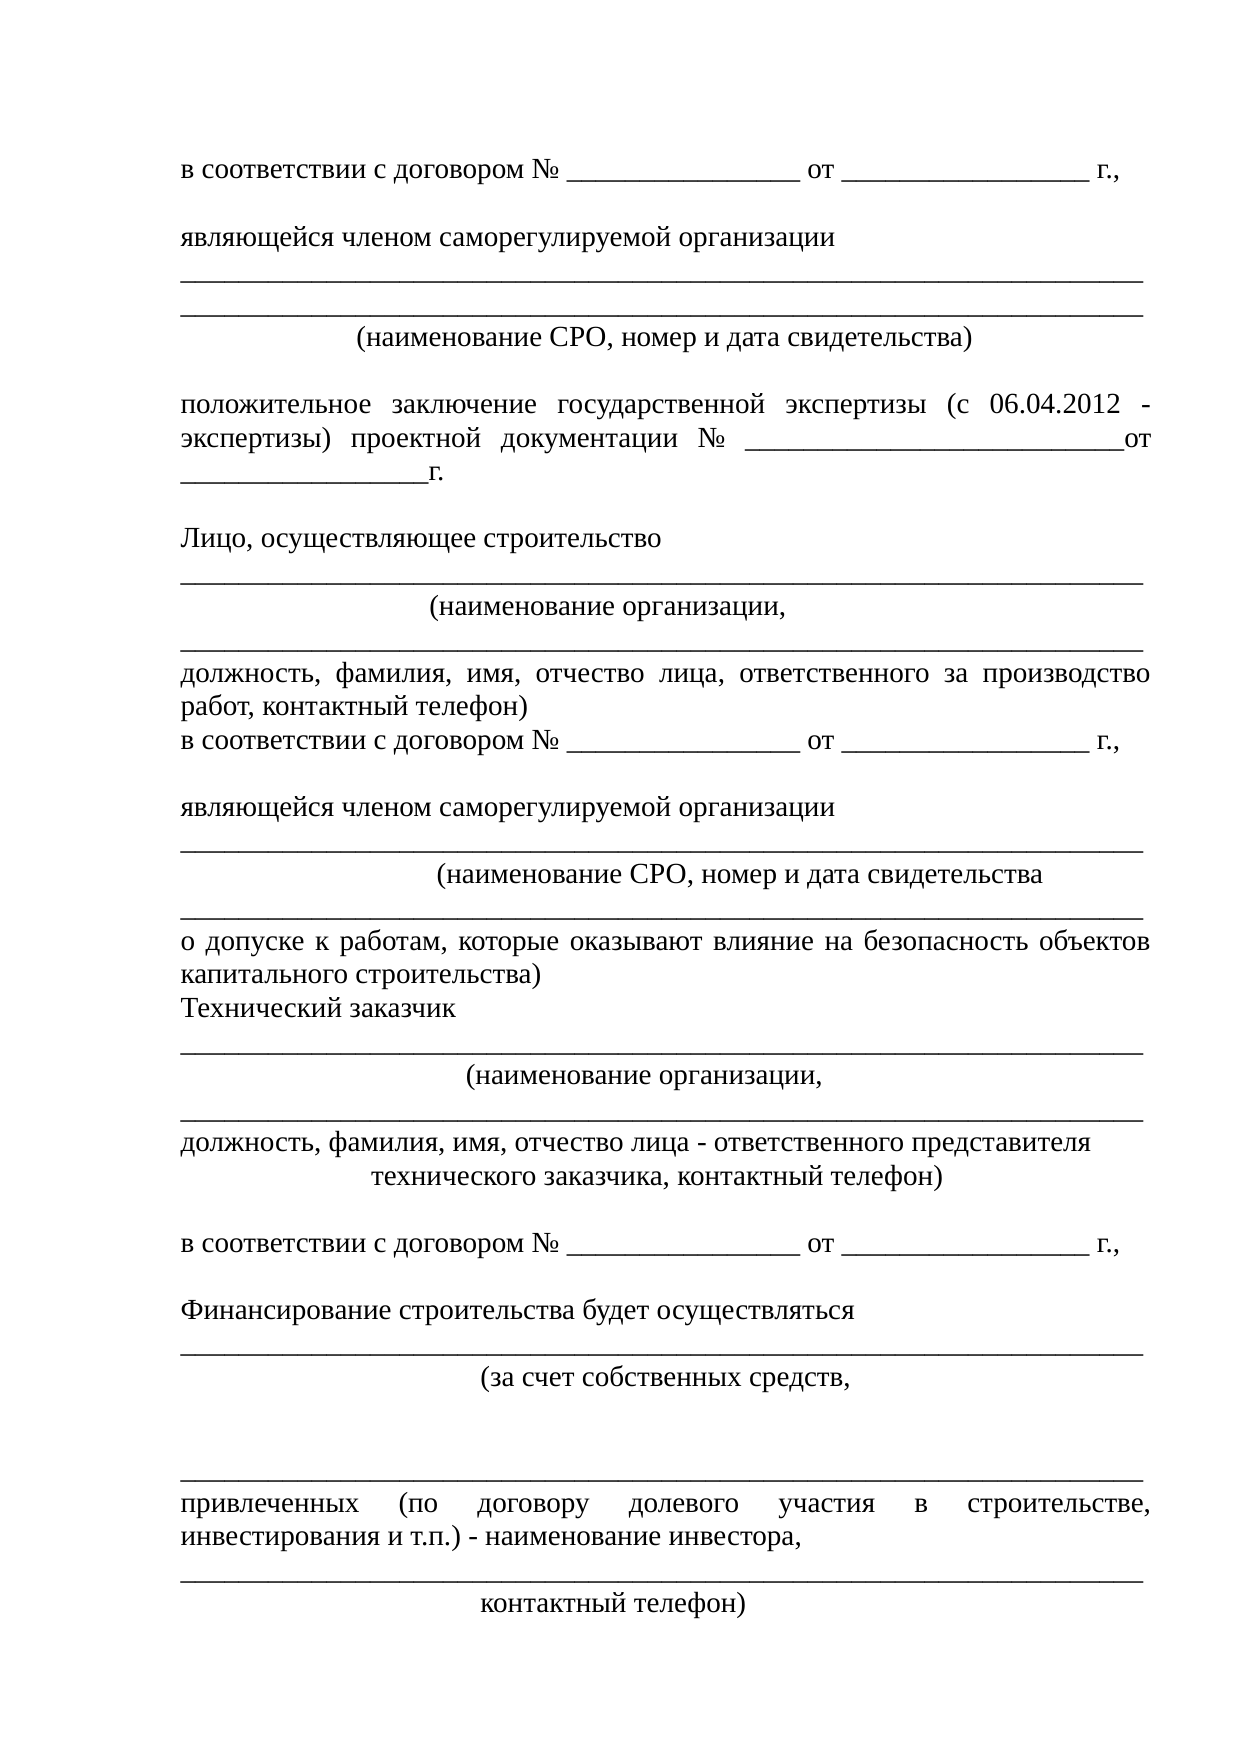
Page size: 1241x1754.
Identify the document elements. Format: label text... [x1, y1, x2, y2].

text в соответствии с договором № ________________ от _________________ г., [180, 722, 1152, 755]
text __________________________________________________________________ [180, 1024, 1152, 1057]
text Финансирование строительства будет осуществляться [180, 1292, 1152, 1326]
text о допуске к работам, которые оказывают влияние на безопасность объектов капитального строительства) [180, 923, 1152, 990]
text технического заказчика, контактный телефон) [180, 1158, 1152, 1191]
text (наименование СРО, номер и дата свидетельства) [180, 319, 1152, 353]
text должность, фамилия, имя, отчество лица - ответственного представителя [180, 1124, 1152, 1158]
text (наименование организации, [180, 588, 1152, 621]
text __________________________________________________________________ [180, 286, 1152, 319]
text контактный телефон) [180, 1585, 1152, 1619]
text __________________________________________________________________ [180, 1326, 1152, 1359]
text __________________________________________________________________ [180, 1091, 1152, 1124]
text (наименование организации, [180, 1057, 1152, 1091]
text привлеченных (по договору долевого участия в строительстве, инвестирования и т.п.) - наименование инвестора, [180, 1485, 1152, 1552]
text __________________________________________________________________ [180, 822, 1152, 856]
text __________________________________________________________________ [180, 1552, 1152, 1585]
text являющейся членом саморегулируемой организации [180, 219, 1152, 252]
text (наименование СРО, номер и дата свидетельства [180, 856, 1152, 889]
text являющейся членом саморегулируемой организации [180, 789, 1152, 822]
text (за счет собственных средств, [180, 1359, 1152, 1393]
text в соответствии с договором № ________________ от _________________ г., [180, 1225, 1152, 1258]
text __________________________________________________________________ [180, 889, 1152, 923]
text Лицо, осуществляющее строительство [180, 521, 1152, 554]
text __________________________________________________________________ [180, 252, 1152, 286]
text __________________________________________________________________ [180, 621, 1152, 655]
text в соответствии с договором № ________________ от _________________ г., [180, 152, 1152, 185]
text должность, фамилия, имя, отчество лица, ответственного за производство работ, контактный телефон) [180, 655, 1152, 722]
text __________________________________________________________________ [180, 554, 1152, 588]
text __________________________________________________________________ [180, 1451, 1152, 1485]
text Технический заказчик [180, 990, 1152, 1024]
text положительное заключение государственной экспертизы (с 06.04.2012 -экспертизы) проектной документации № __________________________от _________________г. [180, 386, 1152, 487]
